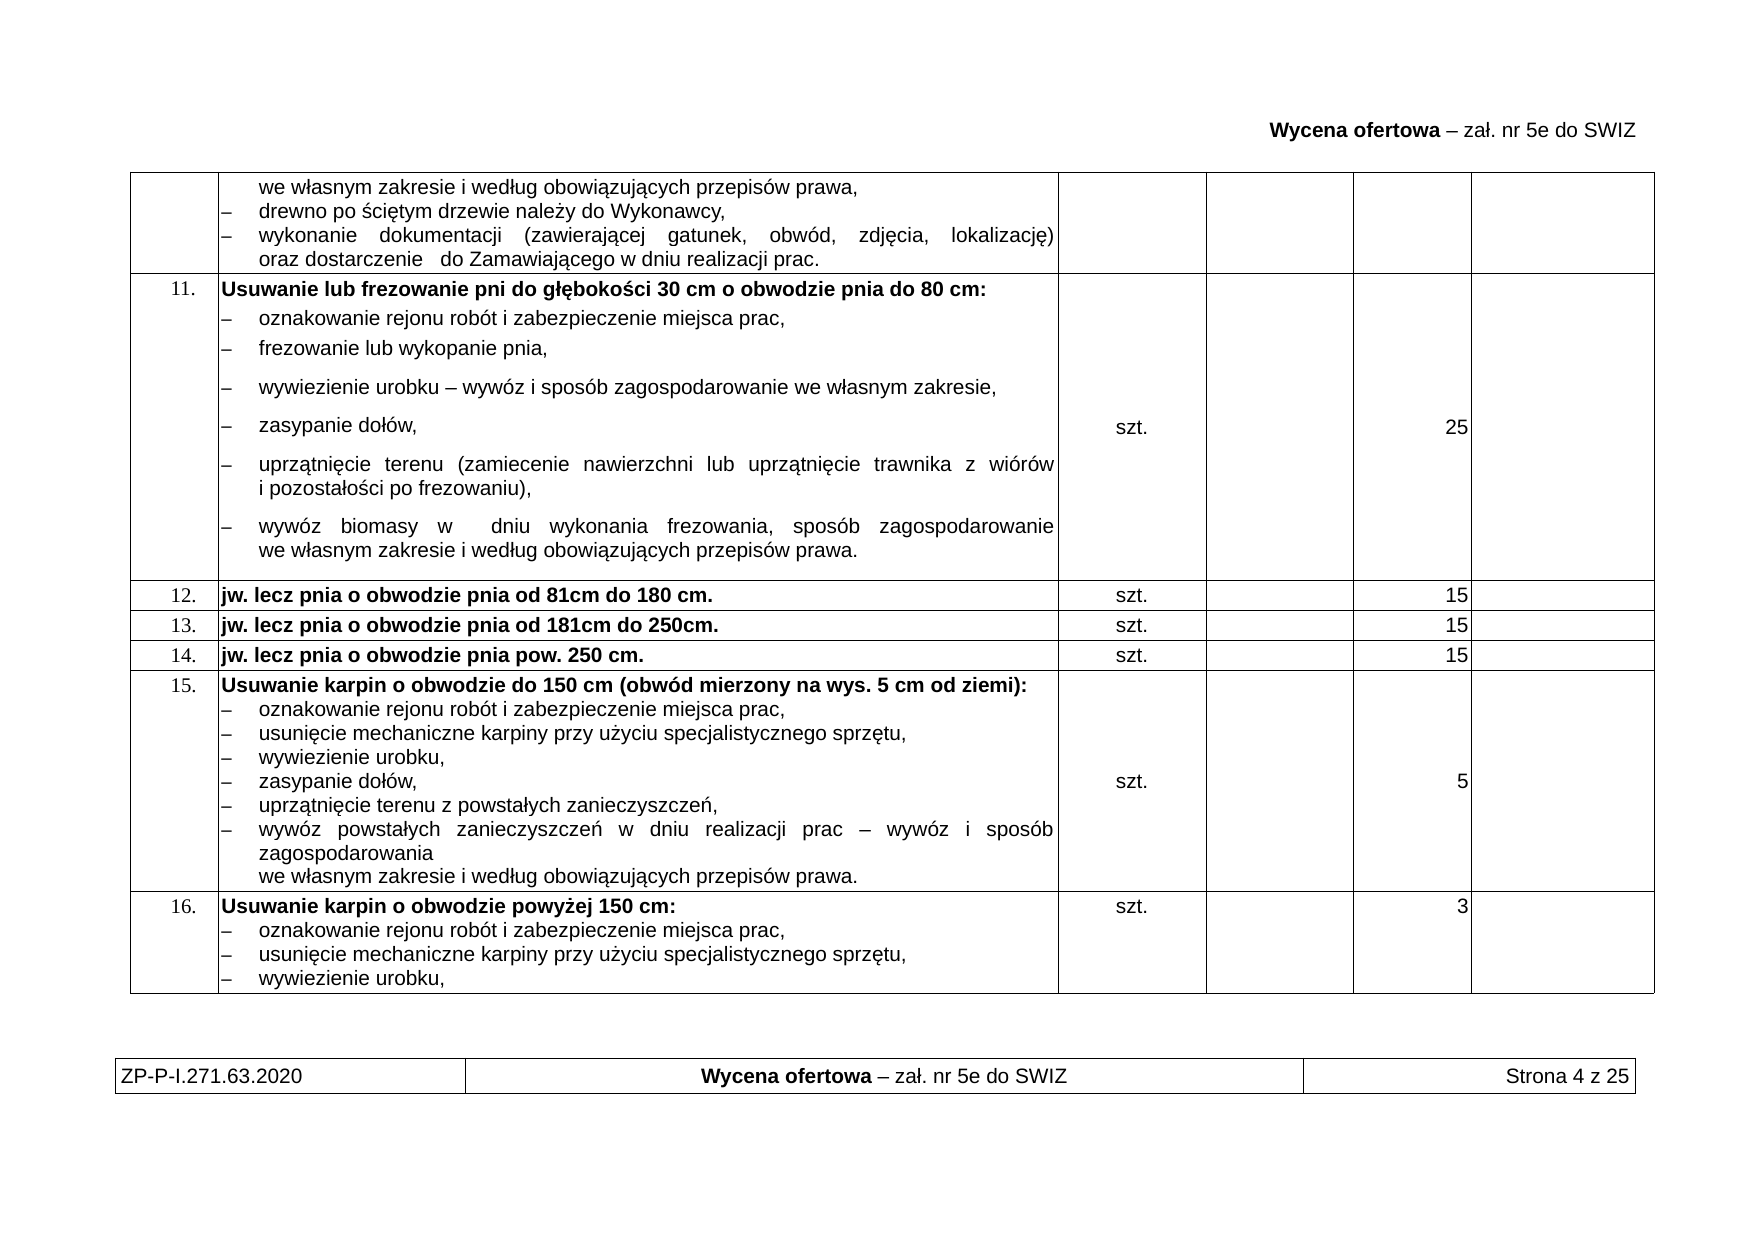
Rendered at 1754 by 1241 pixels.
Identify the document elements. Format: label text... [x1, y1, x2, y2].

table_cell [1207, 892, 1353, 993]
table_cell [131, 274, 218, 580]
table_cell [1472, 581, 1654, 610]
table_cell [1472, 173, 1654, 273]
table_cell 3 [1354, 892, 1471, 993]
table_cell [1472, 274, 1654, 580]
table_cell [131, 581, 218, 610]
table_cell [131, 892, 218, 993]
table_cell szt. [1059, 641, 1206, 670]
table_cell [1472, 611, 1654, 640]
table_cell [1472, 671, 1654, 891]
table_cell [1059, 173, 1206, 273]
table_cell [1207, 611, 1353, 640]
table_cell 5 [1354, 671, 1471, 891]
table_cell [1207, 671, 1353, 891]
table_cell Usuwanie karpin o obwodzie do 150 cm (obwód mierzony na wys. 5 cm od ziemi): oznakowanie rejonu robót i zabezpieczenie miejsca prac, usunięcie mechaniczne karpiny przy użyciu specjalistycznego sprzętu, wywiezienie urobku, zasypanie dołów, uprzątnięcie terenu z powstałych zanieczyszczeń, wywóz powstałych zanieczyszczeń w dniu realizacji prac – wywóz i sposób zagospodarowania we własnym zakresie i według obowiązujących przepisów prawa. [219, 671, 1058, 891]
table_cell Usuwanie karpin o obwodzie powyżej 150 cm: oznakowanie rejonu robót i zabezpieczenie miejsca prac, usunięcie mechaniczne karpiny przy użyciu specjalistycznego sprzętu, wywiezienie urobku, zasypanie dołów, uprzątnięcie terenu z powstałych zanieczyszczeń, wywóz powstałych zanieczyszczeń w dniu realizacji prac – wywóz i sposób zagospodarowania we własnym zakresie i według obowiązujących przepisów prawa. [219, 892, 1058, 993]
table_cell 25 [1354, 274, 1471, 580]
table_cell Usuwanie lub frezowanie pni do głębokości 30 cm o obwodzie pnia do 80 cm: oznakowanie rejonu robót i zabezpieczenie miejsca prac, frezowanie lub wykopanie pnia, wywiezienie urobku – wywóz i sposób zagospodarowanie we własnym zakresie, zasypanie dołów, uprzątnięcie terenu (zamiecenie nawierzchni lub uprzątnięcie trawnika z wiórów i pozostałości po frezowaniu), wywóz biomasy w dniu wykonania frezowania, sposób zagospodarowanie we własnym zakresie i według obowiązujących przepisów prawa. [219, 274, 1058, 580]
table_cell jw. lecz pnia o obwodzie pnia od 81cm do 180 cm. [219, 581, 1058, 610]
table_cell szt. [1059, 581, 1206, 610]
table_cell [131, 671, 218, 891]
table_cell [1472, 892, 1654, 993]
table_cell [1207, 641, 1353, 670]
table_cell [131, 641, 218, 670]
table_cell jw. lecz pnia o obwodzie pnia od 181cm do 250cm. [219, 611, 1058, 640]
table_cell szt. [1059, 611, 1206, 640]
table_cell [1207, 173, 1353, 273]
table_cell 15 [1354, 581, 1471, 610]
table_cell [1472, 641, 1654, 670]
table_cell [131, 611, 218, 640]
table_cell szt. [1059, 892, 1206, 993]
table_cell 15 [1354, 611, 1471, 640]
table_cell [1207, 274, 1353, 580]
table_cell [1354, 173, 1471, 273]
table_cell [131, 173, 218, 273]
table_cell szt. [1059, 274, 1206, 580]
table_cell 15 [1354, 641, 1471, 670]
table_cell szt. [1059, 671, 1206, 891]
table_cell [1207, 581, 1353, 610]
table_cell we własnym zakresie i według obowiązujących przepisów prawa, drewno po ściętym drzewie należy do Wykonawcy, wykonanie dokumentacji (zawierającej gatunek, obwód, zdjęcia, lokalizację) oraz dostarczenie do Zamawiającego w dniu realizacji prac. [219, 173, 1058, 273]
table_cell jw. lecz pnia o obwodzie pnia pow. 250 cm. [219, 641, 1058, 670]
